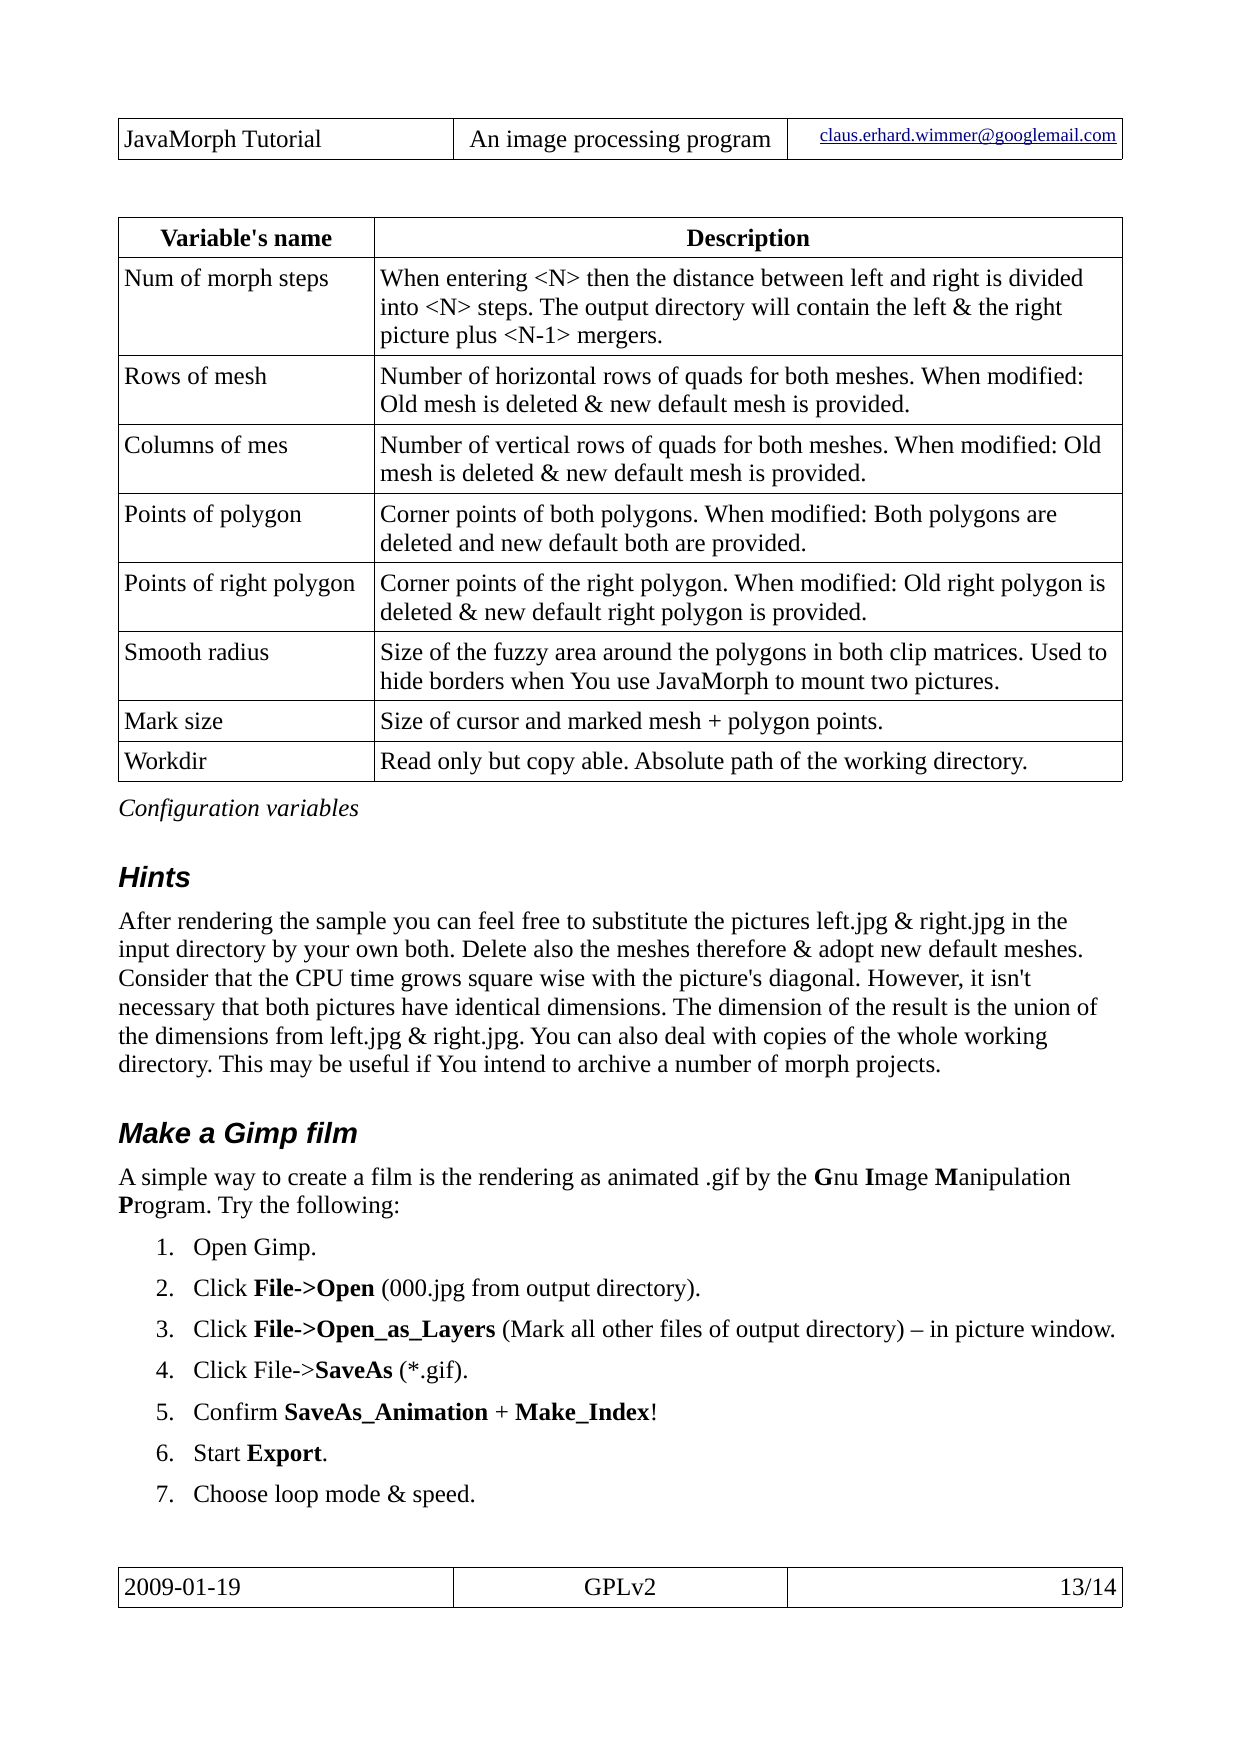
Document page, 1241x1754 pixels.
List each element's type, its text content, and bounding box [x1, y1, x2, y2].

table_cell Number of horizontal rows of quads for both meshes. When modified: Old mesh is deleted & new default mesh is provided. [375, 356, 1122, 424]
text After rendering the sample you can feel free to substitute the pictures left.jpg & right.jpg in the input directory by your own both. Delete also the meshes therefore & adopt new default meshes. Consider that the CPU time grows square wise with the picture's diagonal. However, it isn't necessary that both pictures have identical dimensions. The dimension of the result is the union of the dimensions from left.jpg & right.jpg. You can also deal with copies of the whole working directory. This may be useful if You intend to archive a number of morph projects. [118, 906, 1122, 1078]
table_cell Points of right polygon [119, 563, 374, 631]
list Click File->Open (000.jpg from output directory). [156, 1273, 1122, 1302]
subtitle Hints [118, 860, 1122, 893]
table_cell Size of cursor and marked mesh + polygon points. [375, 701, 1122, 741]
list Click File->Open_as_Layers (Mark all other files of output directory) – in picture window. [156, 1314, 1122, 1343]
list Click File->SaveAs (*.gif). [156, 1356, 1122, 1384]
list Confirm SaveAs_Animation + Make_Index! [156, 1397, 1122, 1426]
table_header Description [375, 218, 1122, 257]
table_cell Points of polygon [119, 494, 374, 562]
table_cell Smooth radius [119, 632, 374, 700]
table_cell Columns of mes [119, 425, 374, 493]
table_cell When entering <N> then the distance between left and right is divided into <N> steps. The output directory will contain the left & the right picture plus <N-1> mergers. [375, 258, 1122, 355]
subtitle Make a Gimp film [118, 1116, 1122, 1149]
table_cell Workdir [119, 742, 374, 781]
table_cell Corner points of the right polygon. When modified: Old right polygon is deleted & new default right polygon is provided. [375, 563, 1122, 631]
table_cell Num of morph steps [119, 258, 374, 355]
text A simple way to create a film is the rendering as animated .gif by the Gnu Image Manipulation Program. Try the following: [118, 1162, 1122, 1219]
list Start Export. [156, 1438, 1122, 1467]
list Open Gimp. [156, 1232, 1122, 1261]
list Choose loop mode & speed. [156, 1479, 1122, 1508]
text Configuration variables [118, 793, 1122, 822]
table_cell Number of vertical rows of quads for both meshes. When modified: Old mesh is deleted & new default mesh is provided. [375, 425, 1122, 493]
table_header Variable's name [119, 218, 374, 257]
table_cell Rows of mesh [119, 356, 374, 424]
table_cell Corner points of both polygons. When modified: Both polygons are deleted and new default both are provided. [375, 494, 1122, 562]
table_cell Size of the fuzzy area around the polygons in both clip matrices. Used to hide borders when You use JavaMorph to mount two pictures. [375, 632, 1122, 700]
table_cell Mark size [119, 701, 374, 741]
table_cell Read only but copy able. Absolute path of the working directory. [375, 742, 1122, 781]
